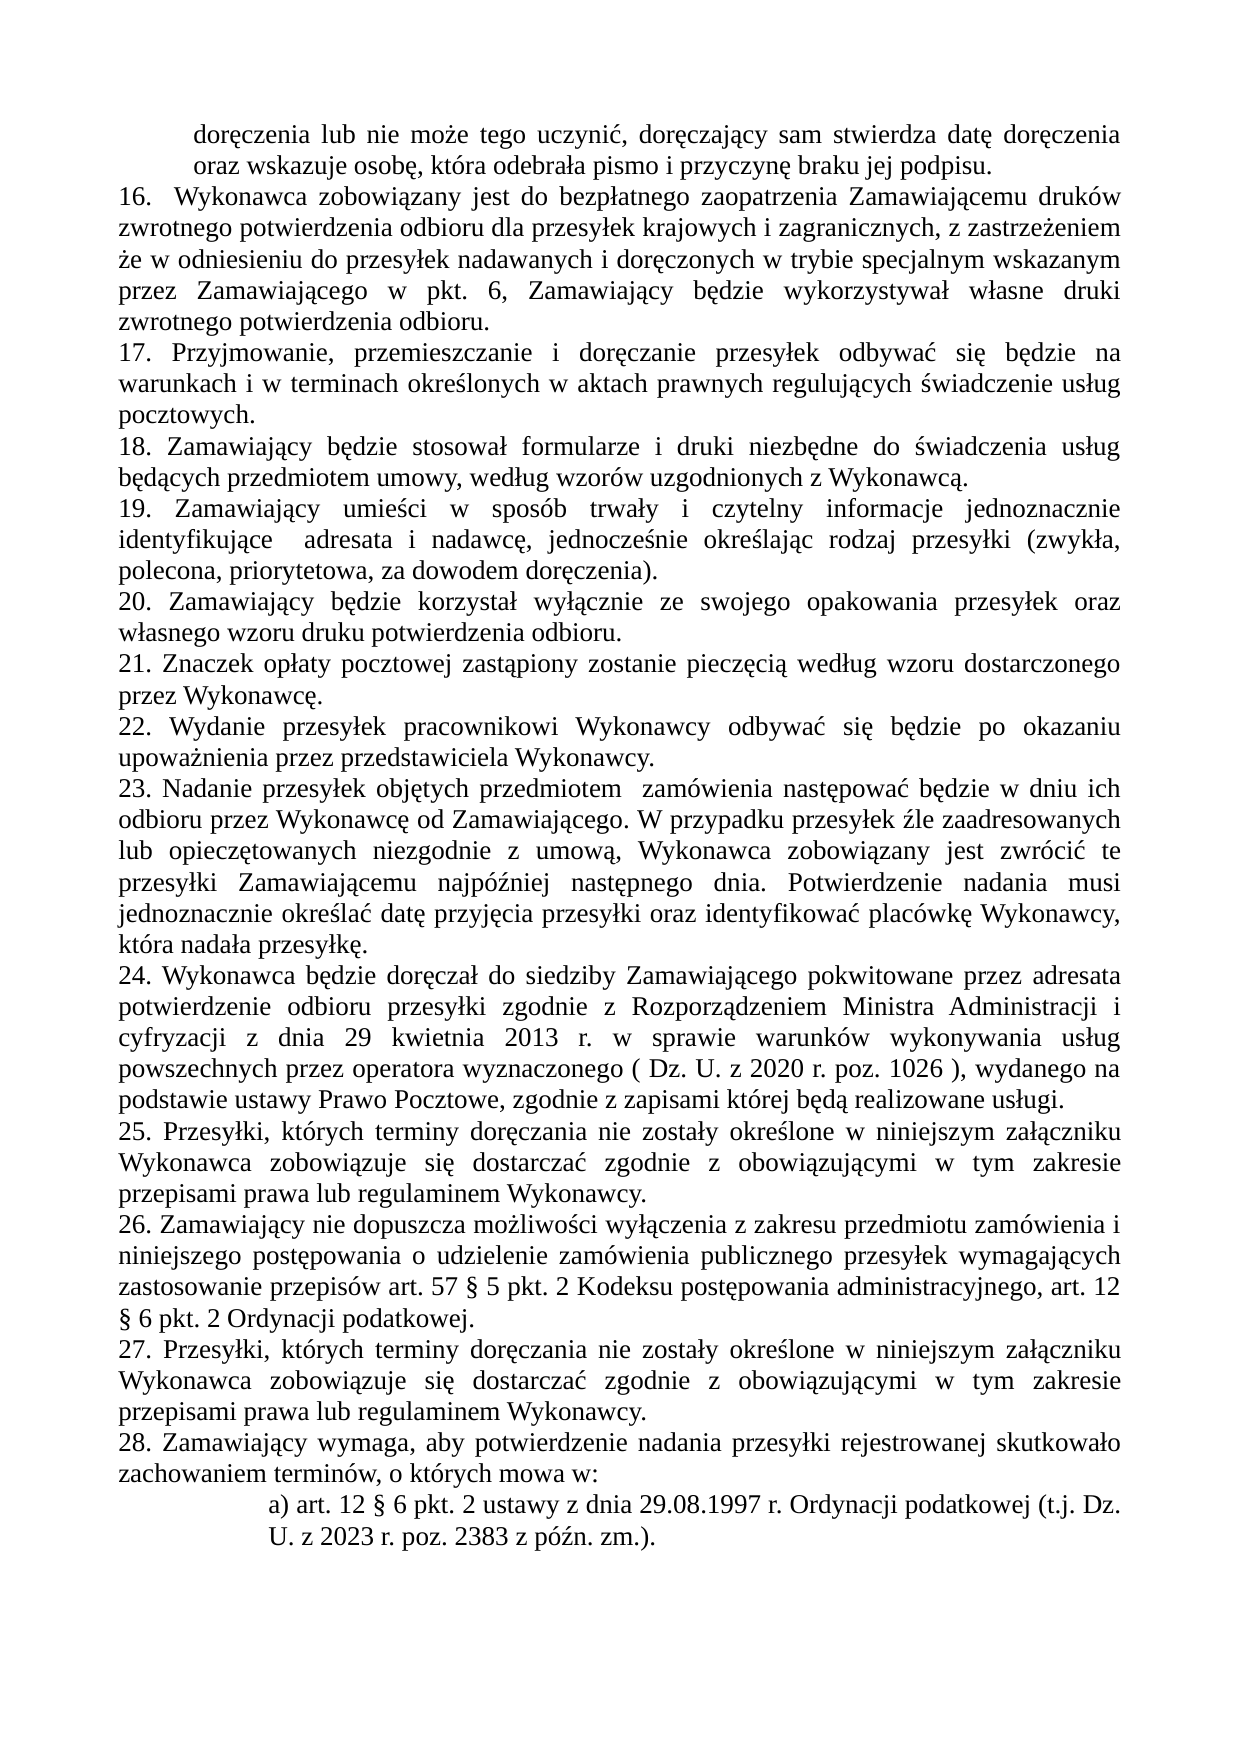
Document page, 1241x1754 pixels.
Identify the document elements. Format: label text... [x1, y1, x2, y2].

text 21. Znaczek opłaty pocztowej zastąpiony zostanie pieczęcią według wzoru dostarczonego przez Wykonawcę. [118, 648, 1122, 710]
text 20. Zamawiający będzie korzystał wyłącznie ze swojego opakowania przesyłek oraz własnego wzoru druku potwierdzenia odbioru. [118, 585, 1122, 648]
text 27. Przesyłki, których terminy doręczania nie zostały określone w niniejszym załączniku Wykonawca zobowiązuje się dostarczać zgodnie z obowiązującymi w tym zakresie przepisami prawa lub regulaminem Wykonawcy. [118, 1333, 1122, 1426]
text 26. Zamawiający nie dopuszcza możliwości wyłączenia z zakresu przedmiotu zamówienia i niniejszego postępowania o udzielenie zamówienia publicznego przesyłek wymagających zastosowanie przepisów art. 57 § 5 pkt. 2 Kodeksu postępowania administracyjnego, art. 12 § 6 pkt. 2 Ordynacji podatkowej. [118, 1208, 1122, 1333]
text 25. Przesyłki, których terminy doręczania nie zostały określone w niniejszym załączniku Wykonawca zobowiązuje się dostarczać zgodnie z obowiązującymi w tym zakresie przepisami prawa lub regulaminem Wykonawcy. [118, 1115, 1122, 1208]
text 17. Przyjmowanie, przemieszczanie i doręczanie przesyłek odbywać się będzie na warunkach i w terminach określonych w aktach prawnych regulujących świadczenie usług pocztowych. [118, 336, 1122, 429]
text 22. Wydanie przesyłek pracownikowi Wykonawcy odbywać się będzie po okazaniu upoważnienia przez przedstawiciela Wykonawcy. [118, 710, 1122, 772]
text 23. Nadanie przesyłek objętych przedmiotem zamówienia następować będzie w dniu ich odbioru przez Wykonawcę od Zamawiającego. W przypadku przesyłek źle zaadresowanych lub opieczętowanych niezgodnie z umową, Wykonawca zobowiązany jest zwrócić te przesyłki Zamawiającemu najpóźniej następnego dnia. Potwierdzenie nadania musi jednoznacznie określać datę przyjęcia przesyłki oraz identyfikować placówkę Wykonawcy, która nadała przesyłkę. [118, 772, 1122, 959]
text 16. Wykonawca zobowiązany jest do bezpłatnego zaopatrzenia Zamawiającemu druków zwrotnego potwierdzenia odbioru dla przesyłek krajowych i zagranicznych, z zastrzeżeniem że w odniesieniu do przesyłek nadawanych i doręczonych w trybie specjalnym wskazanym przez Zamawiającego w pkt. 6, Zamawiający będzie wykorzystywał własne druki zwrotnego potwierdzenia odbioru. [118, 180, 1122, 336]
list doręczenia lub nie może tego uczynić, doręczający sam stwierdza datę doręczenia oraz wskazuje osobę, która odebrała pismo i przyczynę braku jej podpisu. [156, 118, 1122, 180]
text 24. Wykonawca będzie doręczał do siedziby Zamawiającego pokwitowane przez adresata potwierdzenie odbioru przesyłki zgodnie z Rozporządzeniem Ministra Administracji i cyfryzacji z dnia 29 kwietnia 2013 r. w sprawie warunków wykonywania usług powszechnych przez operatora wyznaczonego ( Dz. U. z 2020 r. poz. 1026 ), wydanego na podstawie ustawy Prawo Pocztowe, zgodnie z zapisami której będą realizowane usługi. [118, 959, 1122, 1115]
list a) art. 12 § 6 pkt. 2 ustawy z dnia 29.08.1997 r. Ordynacji podatkowej (t.j. Dz. U. z 2023 r. poz. 2383 z późn. zm.). [268, 1488, 1122, 1551]
list 28. Zamawiający wymaga, aby potwierdzenie nadania przesyłki rejestrowanej skutkowało zachowaniem terminów, o których mowa w: [118, 1426, 1122, 1488]
text 19. Zamawiający umieści w sposób trwały i czytelny informacje jednoznacznie identyfikujące adresata i nadawcę, jednocześnie określając rodzaj przesyłki (zwykła, polecona, priorytetowa, za dowodem doręczenia). [118, 492, 1122, 585]
text 18. Zamawiający będzie stosował formularze i druki niezbędne do świadczenia usług będących przedmiotem umowy, według wzorów uzgodnionych z Wykonawcą. [118, 429, 1122, 492]
